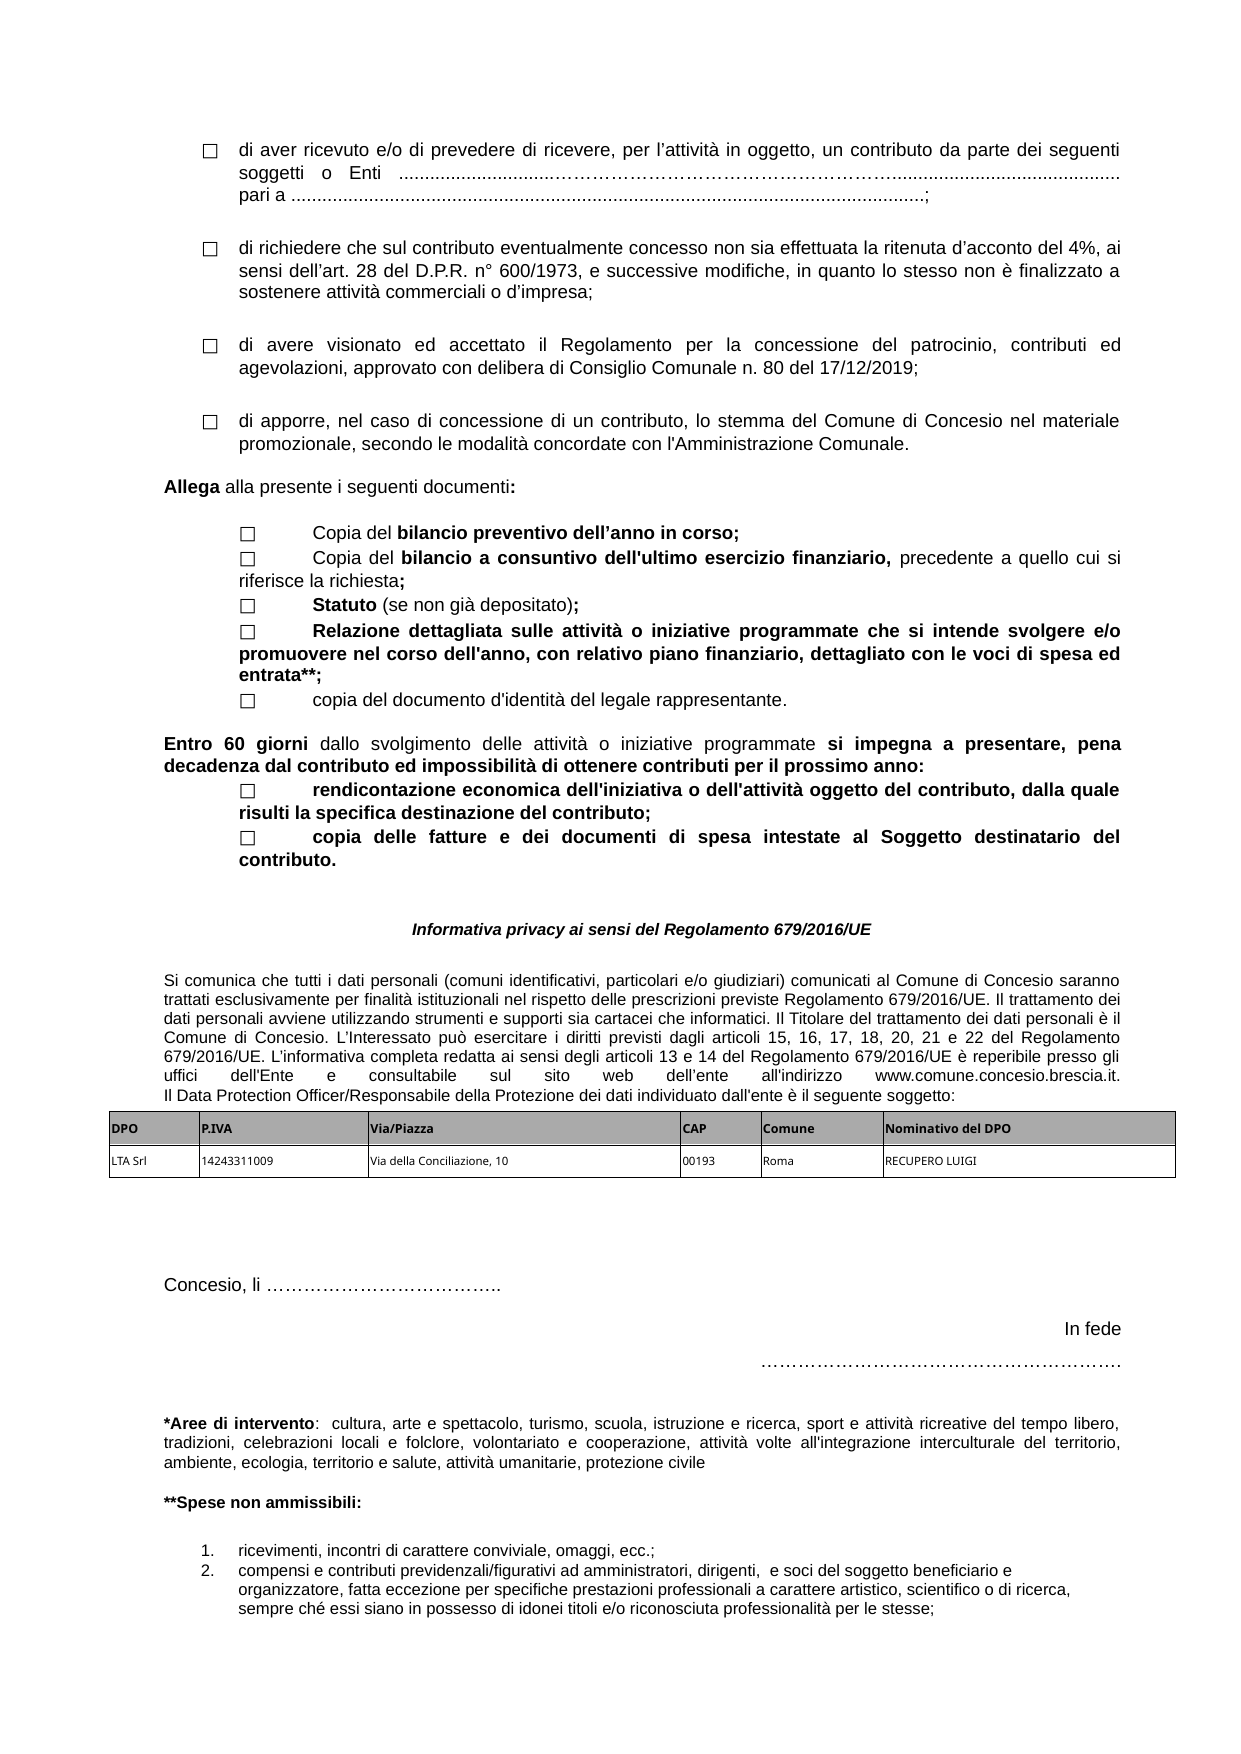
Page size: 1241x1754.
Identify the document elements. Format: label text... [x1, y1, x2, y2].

text In fede [163, 1317, 1121, 1339]
text Informativa privacy ai sensi del Regolamento 679/2016/UE [163, 919, 1121, 939]
table_header Comune [762, 1112, 883, 1144]
text Concesio, li ……………………………….. [163, 1274, 1121, 1296]
table_cell Via della Conciliazione, 10 [369, 1146, 680, 1177]
list copia del documento d'identità del legale rappresentante. [238, 686, 1121, 711]
text **Spese non ammissibili: [163, 1493, 1121, 1512]
text *Aree di intervento: cultura, arte e spettacolo, turismo, scuola, istruzione e ricerca, sport e attività ricreative del tempo libero, tradizioni, celebrazioni locali e folclore, volontariato e cooperazione, attività volte all'integrazione interculturale del territorio, ambiente, ecologia, territorio e salute, attività umanitarie, protezione civile [163, 1414, 1121, 1472]
text Si comunica che tutti i dati personali (comuni identificativi, particolari e/o giudiziari) comunicati al Comune di Concesio saranno trattati esclusivamente per finalità istituzionali nel rispetto delle prescrizioni previste Regolamento 679/2016/UE. Il trattamento dei dati personali avviene utilizzando strumenti e supporti sia cartacei che informatici. Il Titolare del trattamento dei dati personali è il Comune di Concesio. L’Interessato può esercitare i diritti previsti dagli articoli 15, 16, 17, 18, 20, 21 e 22 del Regolamento 679/2016/UE. L’informativa completa redatta ai sensi degli articoli 13 e 14 del Regolamento 679/2016/UE è reperibile presso gli uffici dell'Ente e consultabile sul sito web dell’ente all'indirizzo www.comune.concesio.brescia.it. Il Data Protection Officer/Responsabile della Protezione dei dati individuato dall'ente è il seguente soggetto: [163, 951, 1121, 1104]
text Entro 60 giorni dallo svolgimento delle attività o iniziative programmate si impegna a presentare, pena decadenza dal contributo ed impossibilità di ottenere contributi per il prossimo anno: [163, 733, 1121, 776]
table_cell LTA Srl [110, 1146, 199, 1177]
list di apporre, nel caso di concessione di un contributo, lo stemma del Comune di Concesio nel materiale promozionale, secondo le modalità concordate con l'Amministrazione Comunale. [201, 407, 1121, 454]
table_header P.IVA [200, 1112, 368, 1144]
list copia delle fatture e dei documenti di spesa intestate al Soggetto destinatario del contributo. [238, 823, 1121, 870]
table_header Nominativo del DPO [884, 1112, 1175, 1144]
table_cell 14243311009 [200, 1146, 368, 1177]
list rendicontazione economica dell'iniziativa o dell'attività oggetto del contributo, dalla quale risulti la specifica destinazione del contributo; [238, 776, 1121, 823]
table_header Via/Piazza [369, 1112, 680, 1144]
table_cell RECUPERO LUIGI [884, 1146, 1175, 1177]
text …………………………………………………. [163, 1349, 1121, 1371]
list di aver ricevuto e/o di prevedere di ricevere, per l’attività in oggetto, un contributo da parte dei seguenti soggetti o Enti ..............................………………………………………………............................................ pari a ..........................................................................................................................; [201, 137, 1121, 205]
table_header DPO [110, 1112, 199, 1144]
text Allega alla presente i seguenti documenti: [163, 476, 1121, 497]
table_cell Roma [762, 1146, 883, 1177]
list Relazione dettagliata sulle attività o iniziative programmate che si intende svolgere e/o promuovere nel corso dell'anno, con relativo piano finanziario, dettagliato con le voci di spesa ed entrata**; [238, 617, 1121, 686]
list Statuto (se non già depositato); [238, 592, 1121, 617]
list Copia del bilancio preventivo dell’anno in corso; [238, 519, 1121, 544]
list Copia del bilancio a consuntivo dell'ultimo esercizio finanziario, precedente a quello cui si riferisce la richiesta; [238, 544, 1121, 592]
list ricevimenti, incontri di carattere conviviale, omaggi, ecc.; [201, 1541, 1121, 1560]
list di richiedere che sul contributo eventualmente concesso non sia effettuata la ritenuta d’acconto del 4%, ai sensi dell’art. 28 del D.P.R. n° 600/1973, e successive modifiche, in quanto lo stesso non è finalizzato a sostenere attività commerciali o d’impresa; [201, 234, 1121, 303]
table_cell 00193 [681, 1146, 761, 1177]
list compensi e contributi previdenzali/figurativi ad amministratori, dirigenti, e soci del soggetto beneficiario e organizzatore, fatta eccezione per specifiche prestazioni professionali a carattere artistico, scientifico o di ricerca, sempre ché essi siano in possesso di idonei titoli e/o riconosciuta professionalità per le stesse; [201, 1560, 1121, 1618]
list di avere visionato ed accettato il Regolamento per la concessione del patrocinio, contributi ed agevolazioni, approvato con delibera di Consiglio Comunale n. 80 del 17/12/2019; [201, 331, 1121, 378]
table_header CAP [681, 1112, 761, 1144]
